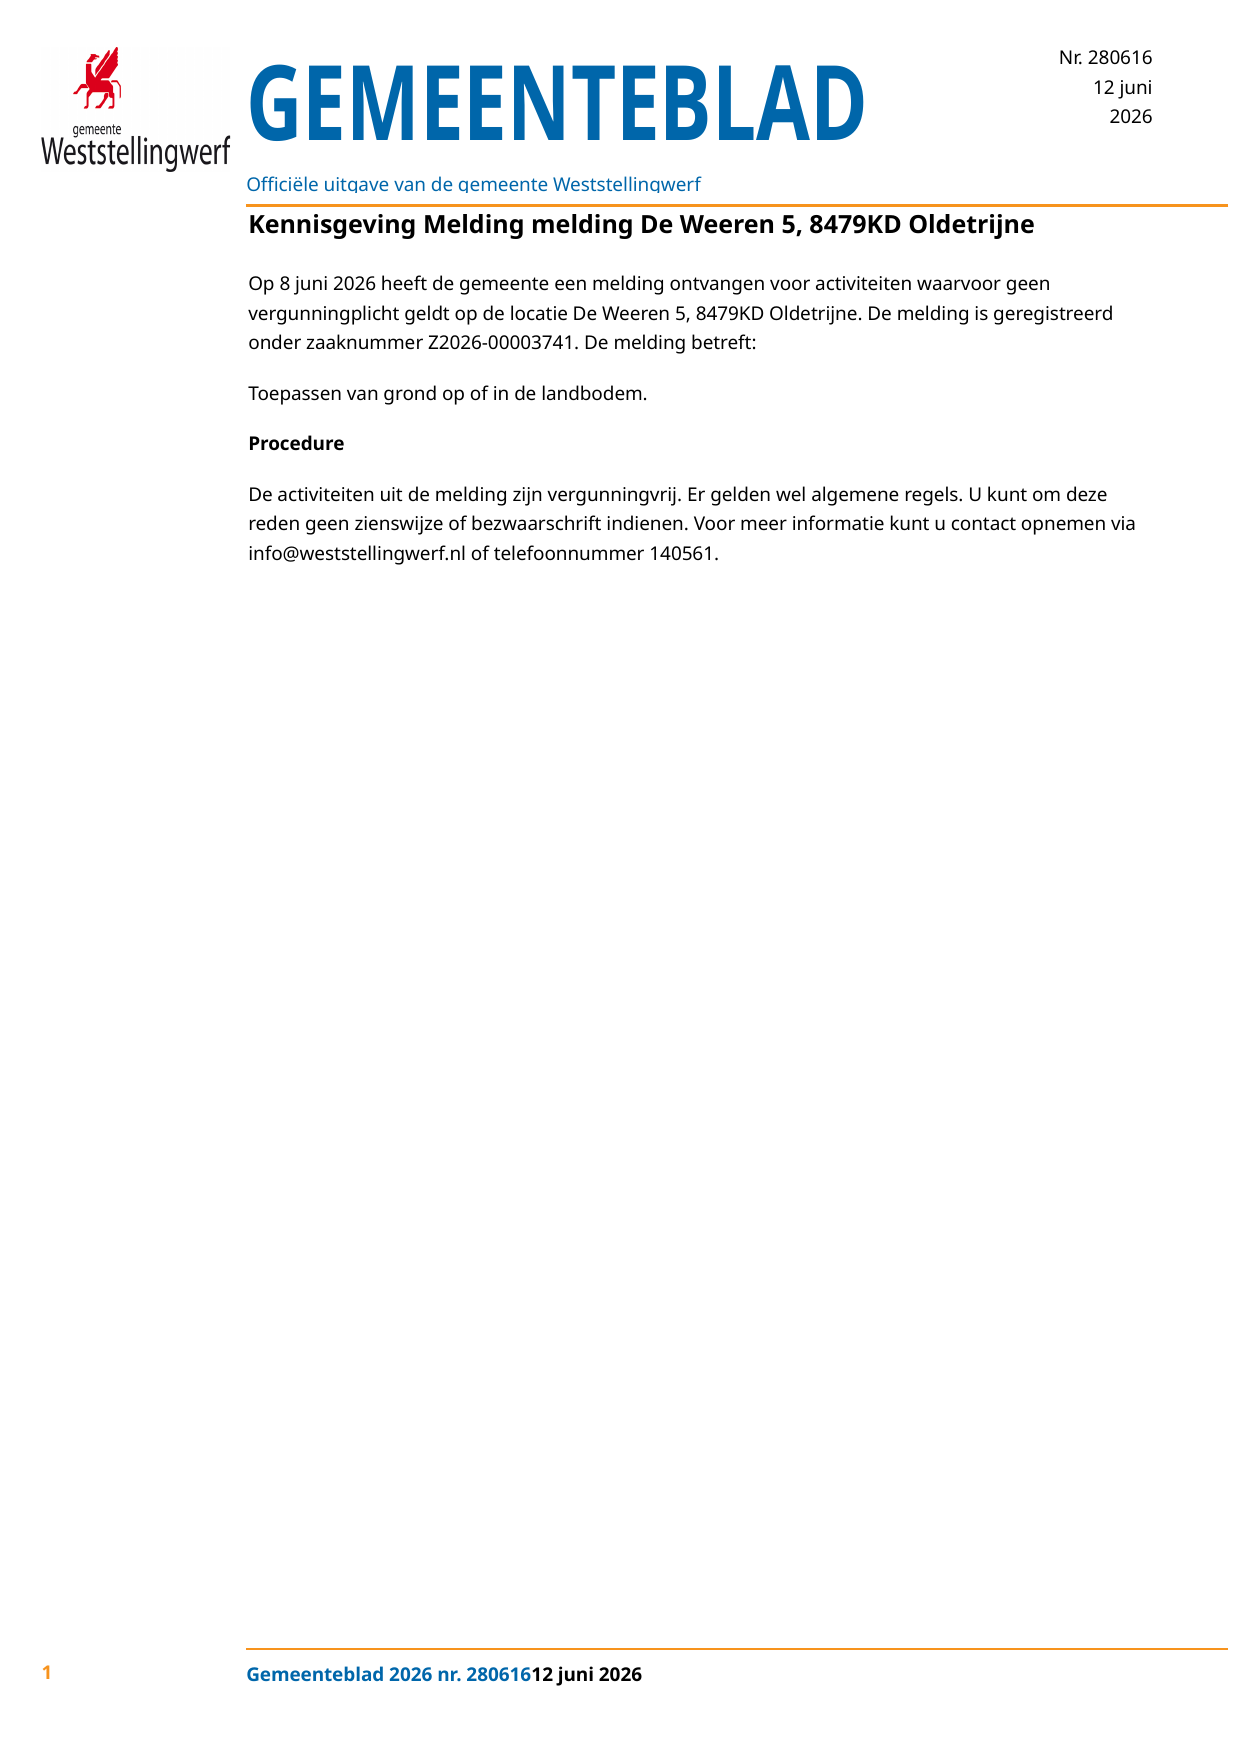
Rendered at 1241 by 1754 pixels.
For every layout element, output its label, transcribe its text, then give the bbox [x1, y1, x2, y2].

text Procedure [248, 430, 1152, 456]
text Toepassen van grond op of in de landbodem. [248, 380, 1152, 406]
picture [41, 47, 231, 172]
text De activiteiten uit de melding zijn vergunningvrij. Er gelden wel algemene regels. U kunt om deze reden geen zienswijze of bezwaarschrift indienen. Voor meer informatie kunt u contact opnemen via info@weststellingwerf.nl of telefoonnummer 140561. [248, 481, 1152, 566]
text Op 8 juni 2026 heeft de gemeente een melding ontvangen voor activiteiten waarvoor geen vergunningplicht geldt op de locatie De Weeren 5, 8479KD Oldetrijne. De melding is geregistreerd onder zaaknummer Z2026-00003741. De melding betreft: [248, 270, 1152, 355]
text Kennisgeving Melding melding De Weeren 5, 8479KD Oldetrijne [248, 207, 1152, 241]
